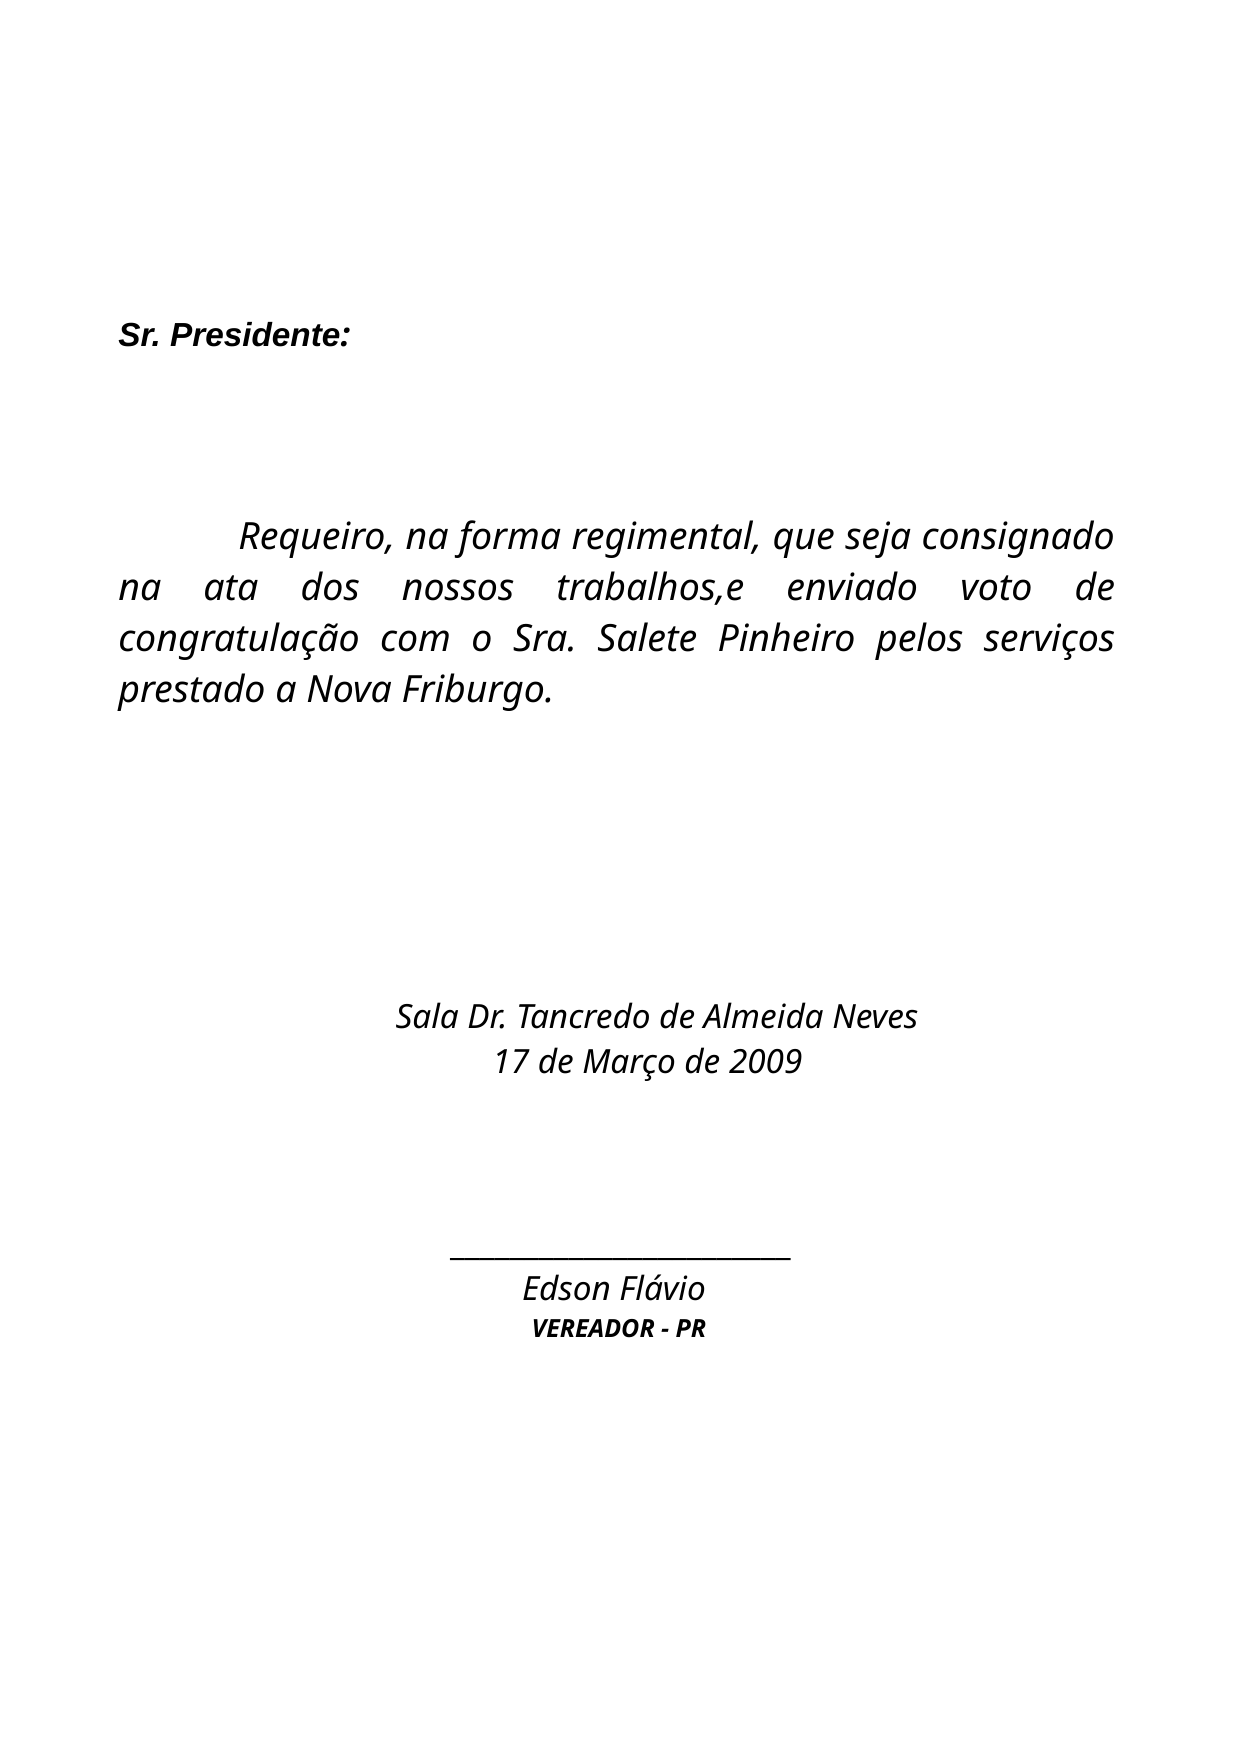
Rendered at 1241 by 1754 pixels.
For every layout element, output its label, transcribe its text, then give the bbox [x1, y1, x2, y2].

text Requeiro, na forma regimental, que seja consignado na ata dos nossos trabalhos,e enviado voto de congratulação com o Sra. Salete Pinheiro pelos serviços prestado a Nova Friburgo. [118, 509, 1120, 713]
text _______________________ [118, 1219, 1122, 1265]
subtitle Sala Dr. Tancredo de Almeida Neves [118, 992, 1122, 1038]
text VEREADOR - PR [118, 1310, 1122, 1344]
text Edson Flávio [118, 1265, 1122, 1310]
text 17 de Março de 2009 [118, 1038, 1122, 1083]
text Sr. Presidente: [118, 310, 1122, 356]
